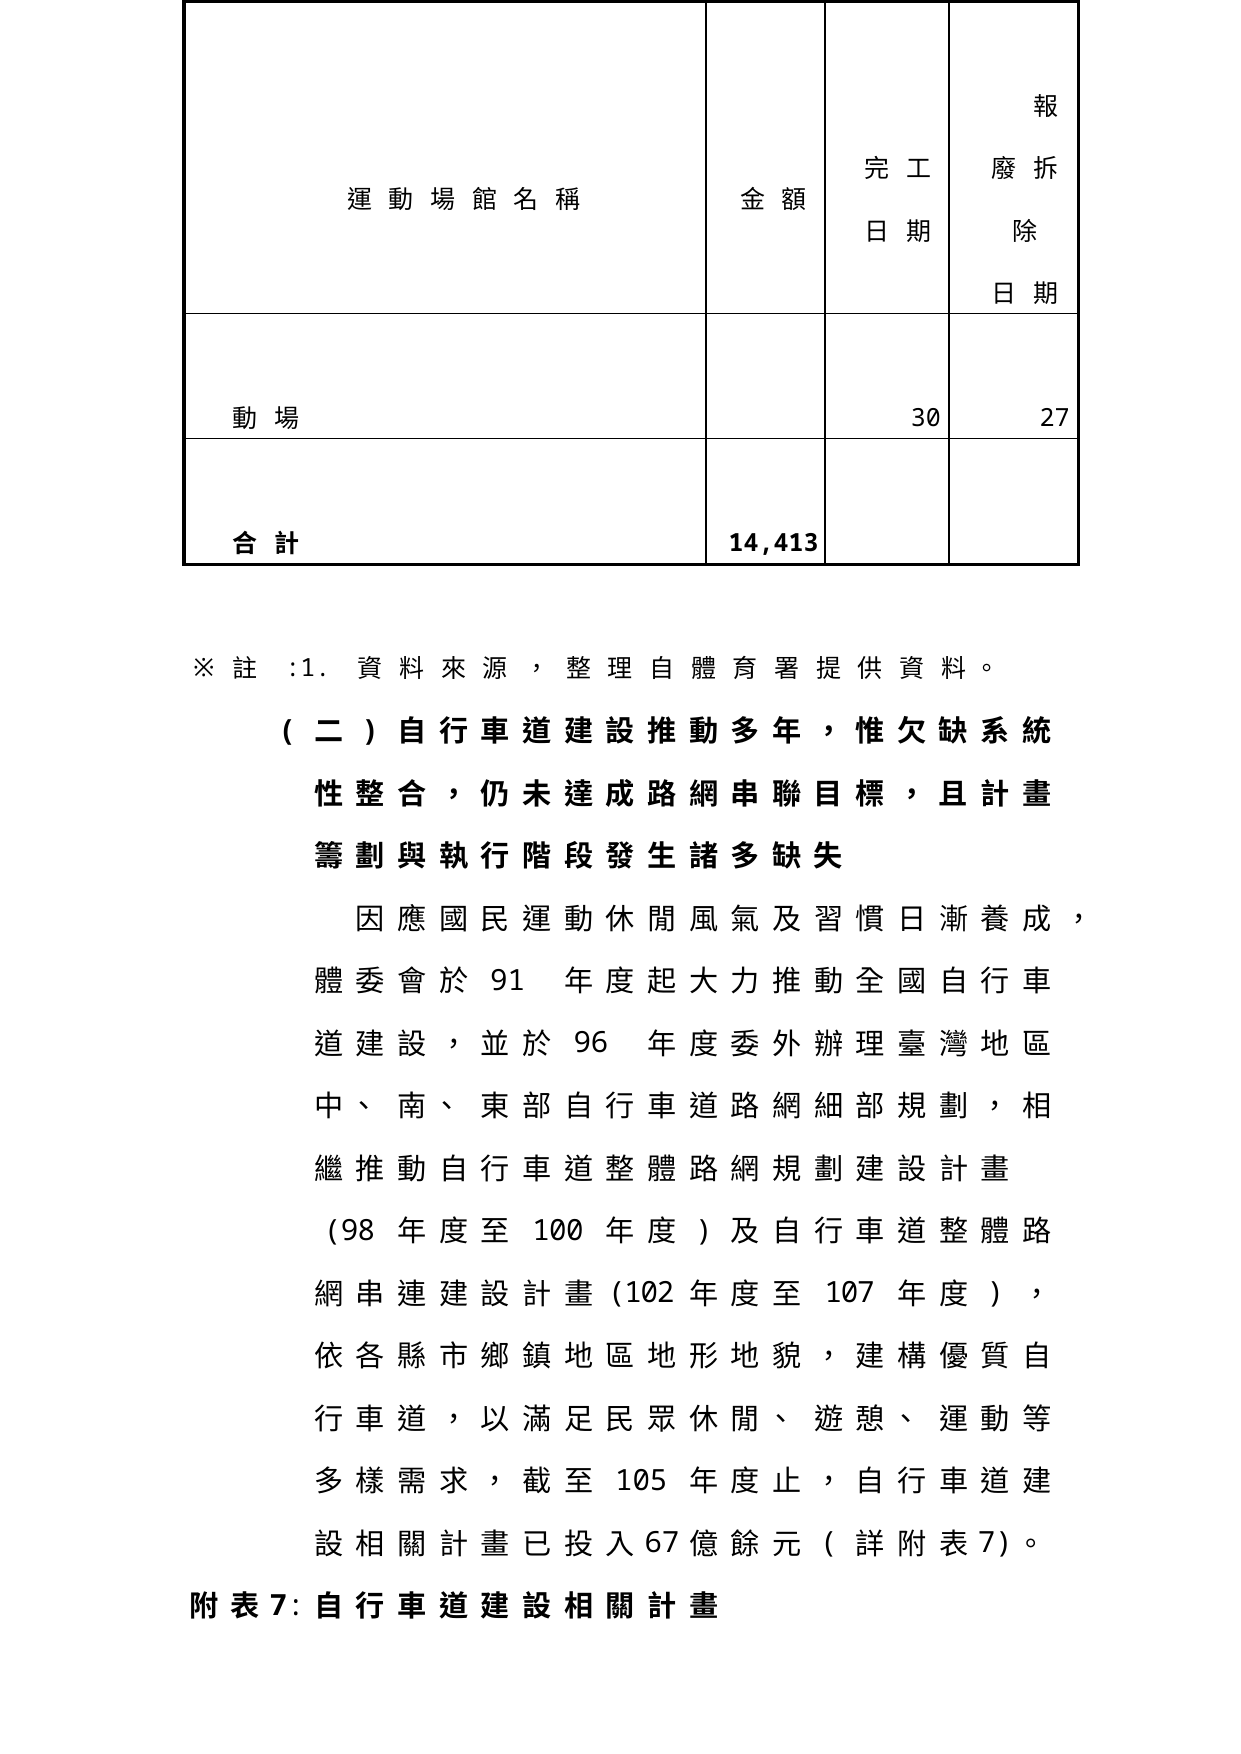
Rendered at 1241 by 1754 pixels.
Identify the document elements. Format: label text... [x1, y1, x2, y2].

table_cell 14,413 [707, 439, 824, 562]
table_cell 動場 [186, 314, 705, 437]
text (二)自行車道建設推動多年，惟欠缺系統性整合，仍未達成路網串聯目標，且計畫籌劃與執行階段發生諸多缺失 [242, 687, 1058, 875]
table_header 金額 [707, 3, 824, 312]
table_cell 27 [950, 314, 1077, 437]
table_header 報廢拆除 日期 [950, 3, 1077, 312]
table_cell [950, 439, 1077, 562]
table_cell 30 [826, 314, 948, 437]
text 因應國民運動休閒風氣及習慣日漸養成，體委會於91 年度起大力推動全國自行車道建設，並於96 年度委外辦理臺灣地區中、南、東部自行車道路網細部規劃，相繼推動自行車道整體路網規劃建設計畫(98年度至100年度)及自行車道整體路網串連建設計畫(102年度至107年度)，依各縣市鄉鎮地區地形地貌，建構優質自行車道，以滿足民眾休閒、遊憩、運動等多樣需求，截至105年度止，自行車道建設相關計畫已投入67億餘元(詳附表7)。 [271, 875, 1058, 1562]
table_cell [826, 439, 948, 562]
table_header 運動場館名稱 [186, 3, 705, 312]
table_header 完工日期 [826, 3, 948, 312]
text ※註:1.資料來源，整理自體育署提供資料。 [183, 625, 1058, 687]
table_cell [707, 314, 824, 437]
table_cell 合計 [186, 439, 705, 562]
text 附表7:自行車道建設相關計畫 [183, 1562, 1058, 1625]
